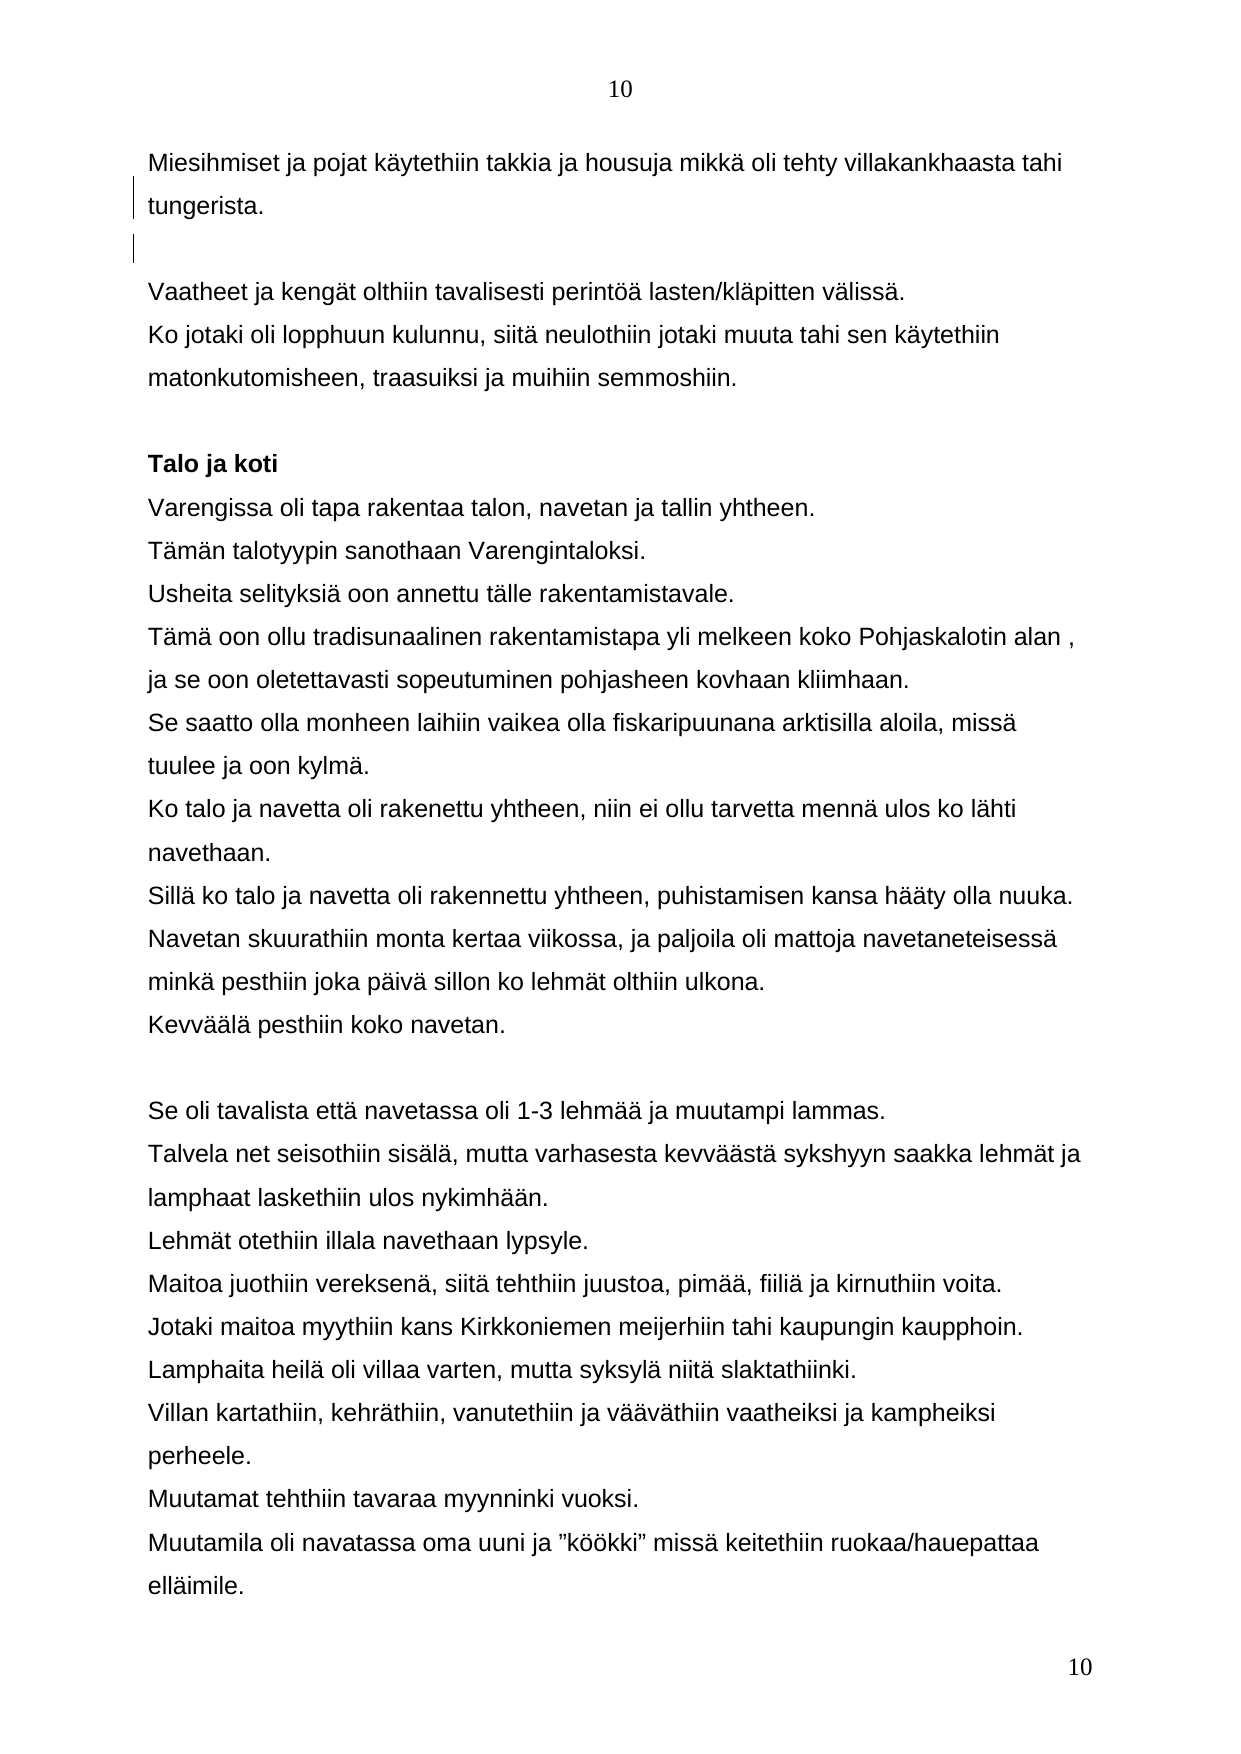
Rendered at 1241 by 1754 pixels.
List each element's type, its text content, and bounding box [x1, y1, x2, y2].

text Talvela net seisothiin sisälä, mutta varhasesta kevväästä sykshyyn saakka lehmät ja lamphaat laskethiin ulos nykimhään. [148, 1139, 1093, 1211]
text Kevväälä pesthiin koko navetan. [148, 1010, 1093, 1039]
text Usheita selityksiä oon annettu tälle rakentamistavale. [148, 579, 1093, 608]
text Ko jotaki oli lopphuun kulunnu, siitä neulothiin jotaki muuta tahi sen käytethiin matonkutomisheen, traasuiksi ja muihiin semmoshiin. [148, 320, 1093, 392]
text Se oli tavalista että navetassa oli 1-3 lehmää ja muutampi lammas. [148, 1096, 1093, 1125]
text Ko talo ja navetta oli rakenettu yhtheen, niin ei ollu tarvetta mennä ulos ko lähti navethaan. [148, 794, 1093, 866]
text Tämä oon ollu tradisunaalinen rakentamistapa yli melkeen koko Pohjaskalotin alan , ja se oon oletettavasti sopeutuminen pohjasheen kovhaan kliimhaan. [148, 622, 1093, 694]
text Talo ja koti [148, 449, 1093, 478]
text Tämän talotyypin sanothaan Varengintaloksi. [148, 536, 1093, 564]
text Villan kartathiin, kehräthiin, vanutethiin ja vääväthiin vaatheiksi ja kampheiksi perheele. [148, 1398, 1093, 1470]
text Muutamila oli navatassa oma uuni ja ”köökki” missä keitethiin ruokaa/hauepattaa elläimile. [148, 1528, 1093, 1599]
text Varengissa oli tapa rakentaa talon, navetan ja tallin yhtheen. [148, 493, 1093, 521]
text Maitoa juothiin vereksenä, siitä tehthiin juustoa, pimää, fiiliä ja kirnuthiin voita. [148, 1269, 1093, 1298]
text Lamphaita heilä oli villaa varten, mutta syksylä niitä slaktathiinki. [148, 1355, 1093, 1384]
text Navetan skuurathiin monta kertaa viikossa, ja paljoila oli mattoja navetaneteisessä minkä pesthiin joka päivä sillon ko lehmät olthiin ulkona. [148, 924, 1093, 996]
text Se saatto olla monheen laihiin vaikea olla fiskaripuunana arktisilla aloila, missä tuulee ja oon kylmä. [148, 708, 1093, 780]
text Vaatheet ja kengät olthiin tavalisesti perintöä lasten/kläpitten välissä. [148, 277, 1093, 306]
text Sillä ko talo ja navetta oli rakennettu yhtheen, puhistamisen kansa hääty olla nuuka. [148, 881, 1093, 909]
text Muutamat tehthiin tavaraa myynninki vuoksi. [148, 1484, 1093, 1513]
text Jotaki maitoa myythiin kans Kirkkoniemen meijerhiin tahi kaupungin kaupphoin. [148, 1312, 1093, 1341]
text Miesihmiset ja pojat käytethiin takkia ja housuja mikkä oli tehty villakankhaasta tahi tungerista. [148, 148, 1093, 219]
text Lehmät otethiin illala navethaan lypsyle. [148, 1226, 1093, 1254]
